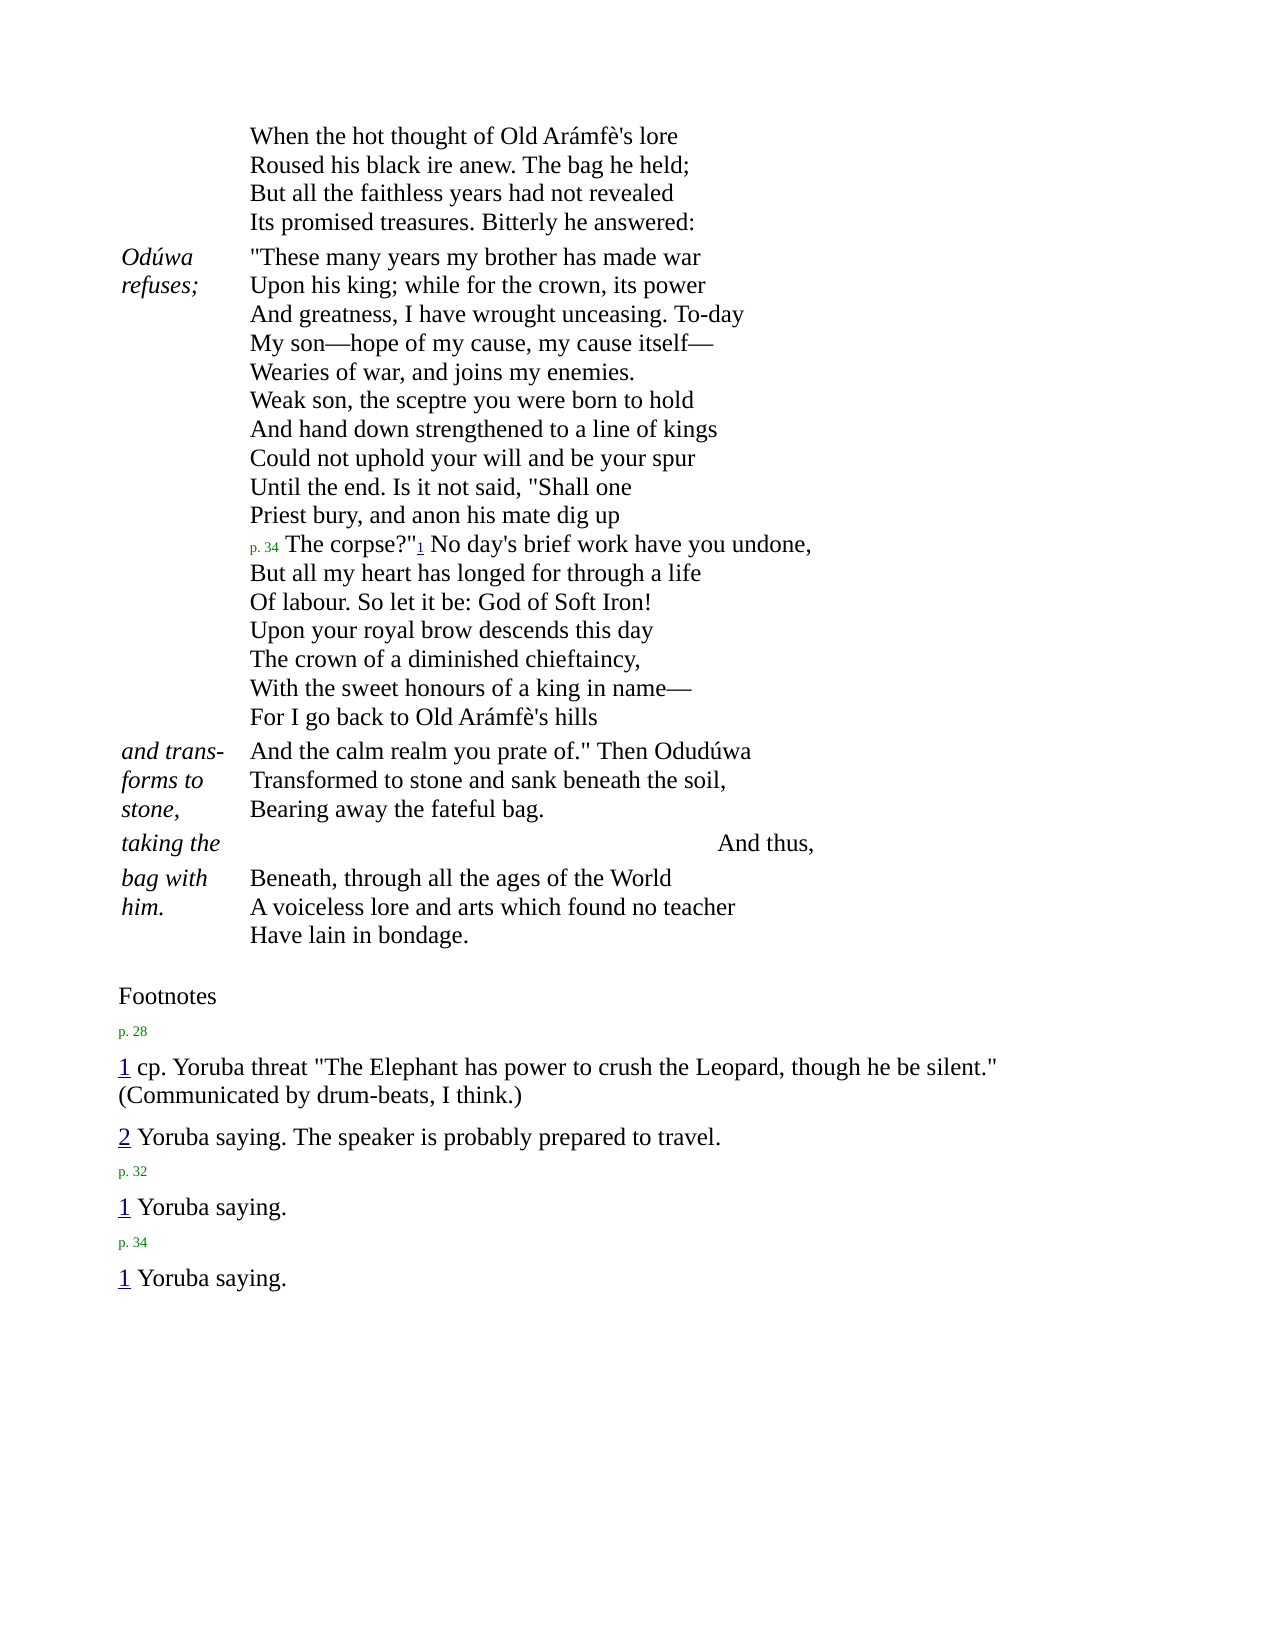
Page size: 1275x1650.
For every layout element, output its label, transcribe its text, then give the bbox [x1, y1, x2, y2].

text 1 cp. Yoruba threat "The Elephant has power to crush the Leopard, though he be silent." (Communicated by drum-beats, I think.) [118, 1052, 1157, 1109]
text 2 Yoruba saying. The speaker is probably prepared to travel. [118, 1122, 1157, 1150]
text p. 32 [118, 1163, 1157, 1179]
text p. 34 [118, 1233, 1157, 1250]
text 1 Yoruba saying. [118, 1192, 1157, 1221]
table_cell [118, 118, 247, 239]
table_cell When the hot thought of Old Arámfè's lore Roused his black ire anew. The bag he held; But all the faithless years had not revealed Its promised treasures. Bitterly he answered: [247, 118, 817, 239]
table_cell "These many years my brother has made war Upon his king; while for the crown, its power And greatness, I have wrought unceasing. To-day My son—hope of my cause, my cause itself— Wearies of war, and joins my enemies. Weak son, the sceptre you were born to hold And hand down strengthened to a line of kings Could not uphold your will and be your spur Until the end. Is it not said, "Shall one Priest bury, and anon his mate dig up p. 34 The corpse?"1 No day's brief work have you undone, But all my heart has longed for through a life Of labour. So let it be: God of Soft Iron! Upon your royal brow descends this day The crown of a diminished chieftaincy, With the sweet honours of a king in name— For I go back to Old Arámfè's hills [247, 239, 817, 733]
table_cell taking the [118, 826, 247, 860]
table_cell And the calm realm you prate of." Then Odudúwa Transformed to stone and sank beneath the soil, Bearing away the fateful bag. [247, 734, 817, 826]
table_cell and trans- forms to stone, [118, 734, 247, 826]
table_cell bag with him. [118, 860, 247, 952]
text p. 28 [118, 1022, 1157, 1039]
table_cell Beneath, through all the ages of the World A voiceless lore and arts which found no teacher Have lain in bondage. [247, 860, 817, 952]
table_cell Odúwa refuses; [118, 239, 247, 733]
table_cell And thus, [247, 826, 817, 860]
text Footnotes [118, 952, 1157, 1010]
text 1 Yoruba saying. [118, 1263, 1157, 1291]
